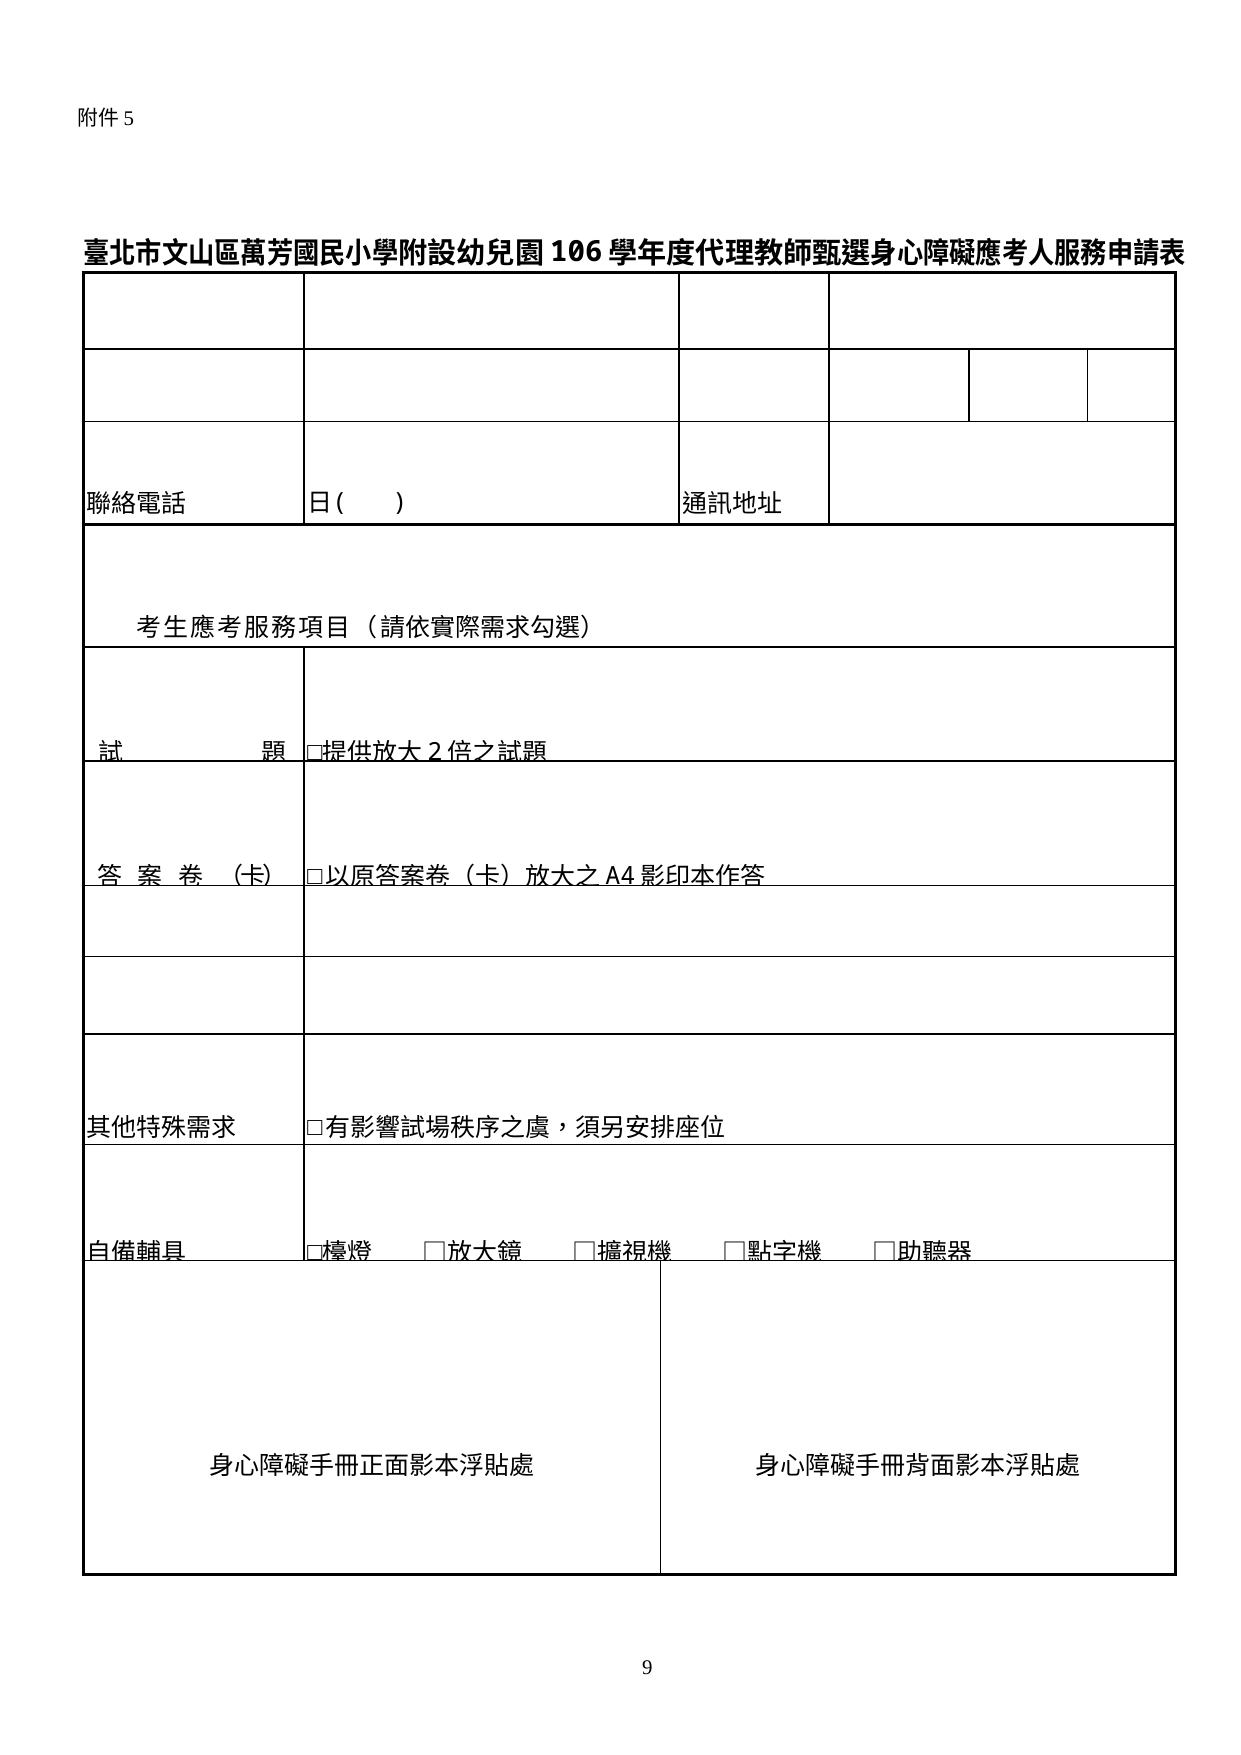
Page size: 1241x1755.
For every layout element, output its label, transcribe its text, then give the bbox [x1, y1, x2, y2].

table_cell 考生應考服務項目（請依實際需求勾選） [85, 526, 1174, 646]
table_cell 試 題 [85, 648, 303, 760]
text 臺北市文山區萬芳國民小學附設幼兒園106學年度代理教師甄選身心障礙應考人服務申請表 [83, 209, 1211, 271]
table_cell 日( ) 夜( ) 行動電話 [305, 422, 678, 523]
table_header 性別 [680, 274, 828, 348]
table_cell 身心障礙手冊背面影本浮貼處 [661, 1261, 1174, 1573]
table_header 姓名 [85, 274, 303, 348]
table_cell 聯絡電話 [85, 422, 303, 523]
table_cell 身心障礙手冊字號 [85, 350, 303, 421]
table_cell 通訊地址 [680, 422, 828, 523]
table_header [305, 274, 678, 348]
table_cell [830, 422, 1174, 523]
table_cell 試場安排 [85, 886, 303, 956]
table_cell □有影響試場秩序之虞，須另安排座位 □其他： [305, 1035, 1174, 1143]
table_cell 身心障礙手冊正面影本浮貼處 [85, 1261, 660, 1573]
table_cell 類 別 [680, 350, 828, 421]
table_cell [830, 350, 968, 421]
text 附件5 [77, 101, 149, 128]
table_cell □以原答案卷（卡）放大之A4影印本作答 □ 以A4空白紙代替答案卷（卡）作答 [305, 762, 1174, 885]
table_cell □其他： [305, 957, 1174, 1033]
table_cell □提供放大2倍之試題 □報讀試題 [305, 648, 1174, 760]
table_cell 其他特殊需求 [85, 1035, 303, 1143]
table_cell 自備輔具 （經檢查後使用） [85, 1145, 303, 1260]
table_cell □試場安排在1樓或設有電梯之試場 [305, 886, 1174, 956]
table_cell [1088, 350, 1174, 421]
table_header □男 □女 [830, 274, 1174, 348]
table_cell 程度別 [970, 350, 1087, 421]
table_cell 考場提供輔具 [85, 957, 303, 1033]
table_cell □檯燈 □放大鏡 □擴視機 □點字機 □助聽器 □醫療器材 □盲用電腦 □其他： [305, 1145, 1174, 1260]
table_cell 答 案 卷 （卡） [85, 762, 303, 885]
table_cell [305, 350, 678, 421]
